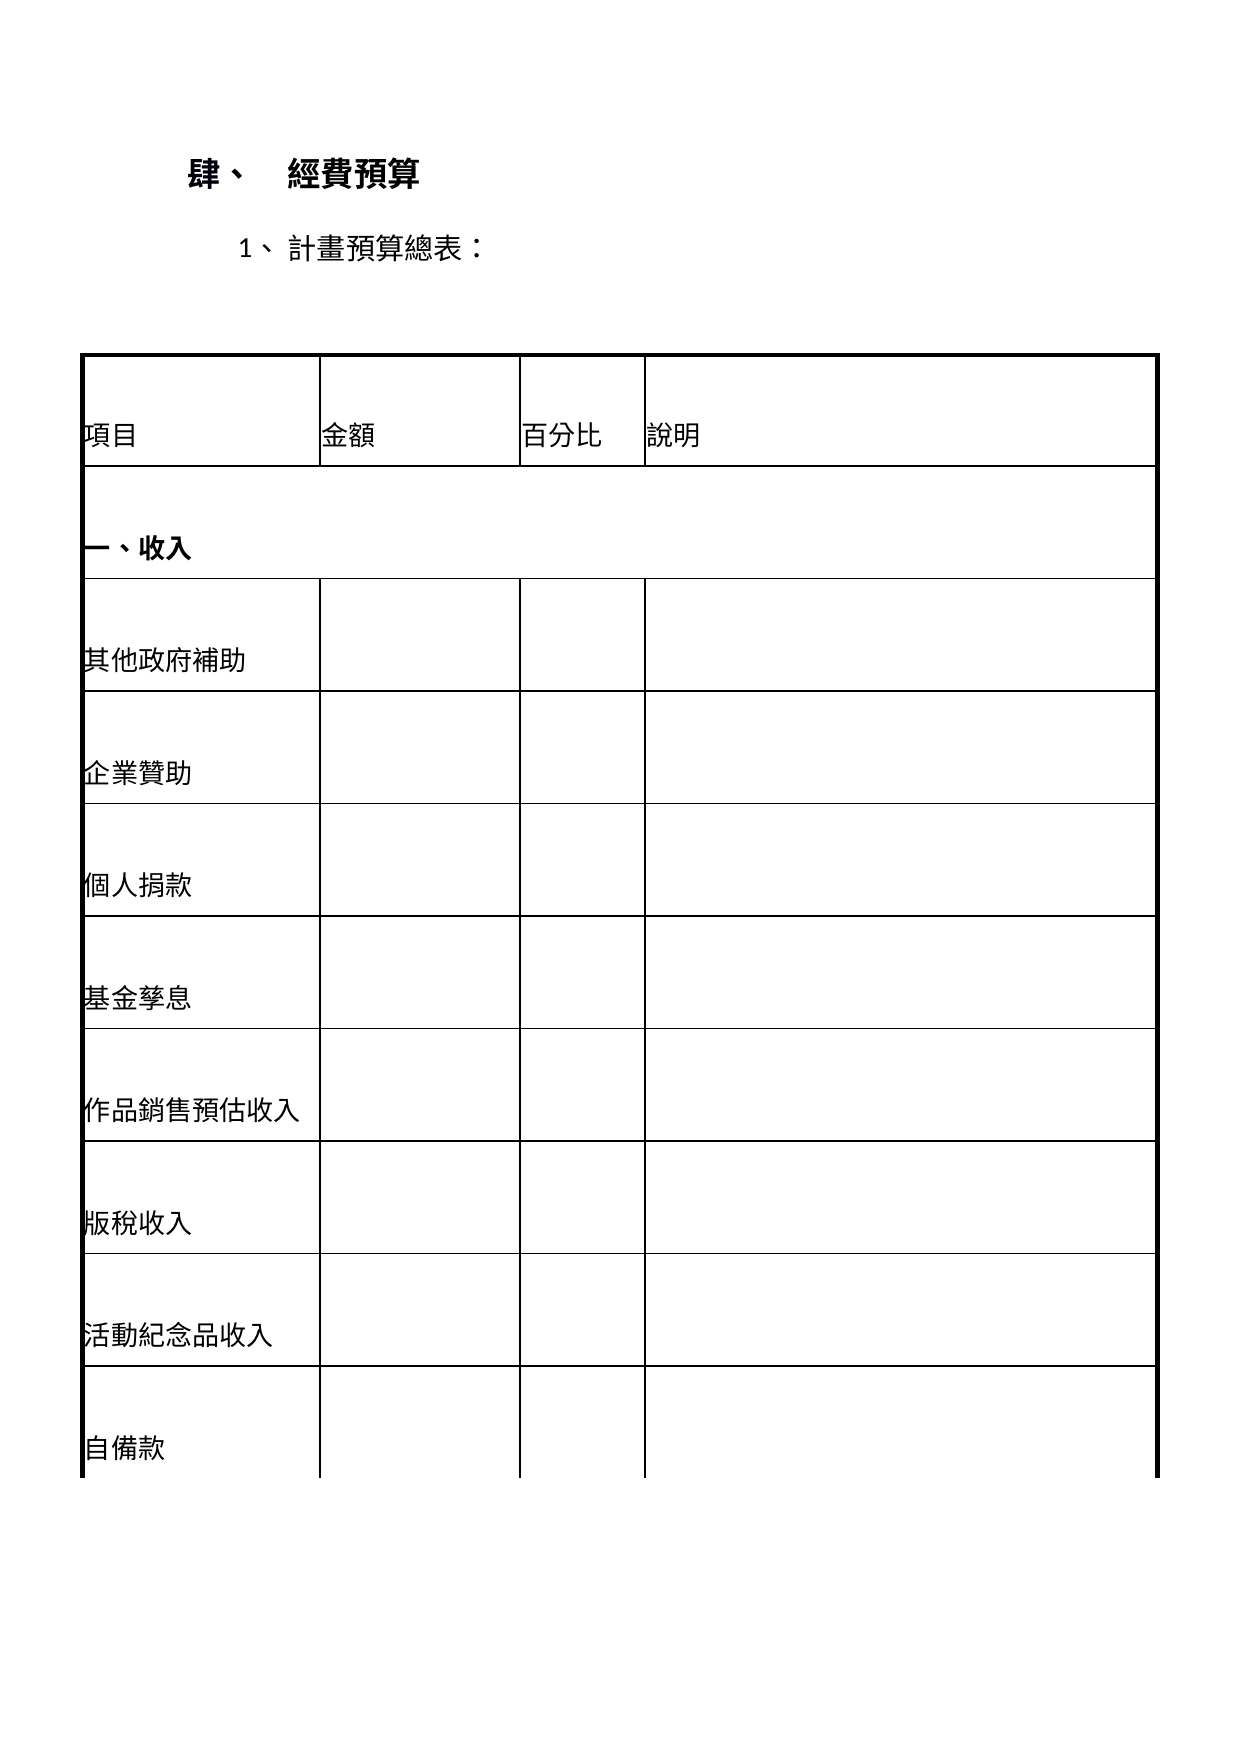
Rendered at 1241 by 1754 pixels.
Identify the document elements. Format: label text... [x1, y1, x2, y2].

table_cell [521, 917, 644, 1028]
table_cell 一、收入 [85, 467, 1155, 578]
table_cell [521, 692, 644, 803]
table_cell [321, 1142, 519, 1253]
table_cell 基金孳息 [85, 917, 319, 1028]
table_cell [521, 804, 644, 915]
table_cell [321, 1029, 519, 1140]
table_cell [521, 1367, 644, 1478]
table_cell [646, 579, 1155, 690]
table_header 百分比 [521, 357, 644, 465]
table_cell [321, 1367, 519, 1478]
table_cell 企業贊助 [85, 692, 319, 803]
table_cell [321, 692, 519, 803]
table_cell 版稅收入 [85, 1142, 319, 1253]
table_cell 自備款 [85, 1367, 319, 1478]
table_cell 個人捐款 [85, 804, 319, 915]
table_header 說明 [646, 357, 1155, 465]
table_cell [321, 1254, 519, 1365]
table_header 項目 [85, 357, 319, 465]
table_cell [646, 1029, 1155, 1140]
table_header 金額 [321, 357, 519, 465]
table_cell [646, 804, 1155, 915]
table_cell [646, 692, 1155, 803]
table_cell [646, 1367, 1155, 1478]
table_cell [321, 917, 519, 1028]
table_cell [521, 1142, 644, 1253]
table_cell 其他政府補助 [85, 579, 319, 690]
table_cell [321, 804, 519, 915]
table_cell 活動紀念品收入 [85, 1254, 319, 1365]
list 經費預算 [187, 128, 1053, 203]
table_cell [521, 1254, 644, 1365]
table_cell [646, 917, 1155, 1028]
table_cell [521, 579, 644, 690]
table_cell [646, 1142, 1155, 1253]
table_cell [521, 1029, 644, 1140]
table_cell [321, 579, 519, 690]
list 計畫預算總表： [237, 203, 1053, 278]
table_cell [646, 1254, 1155, 1365]
table_cell 作品銷售預估收入 [85, 1029, 319, 1140]
